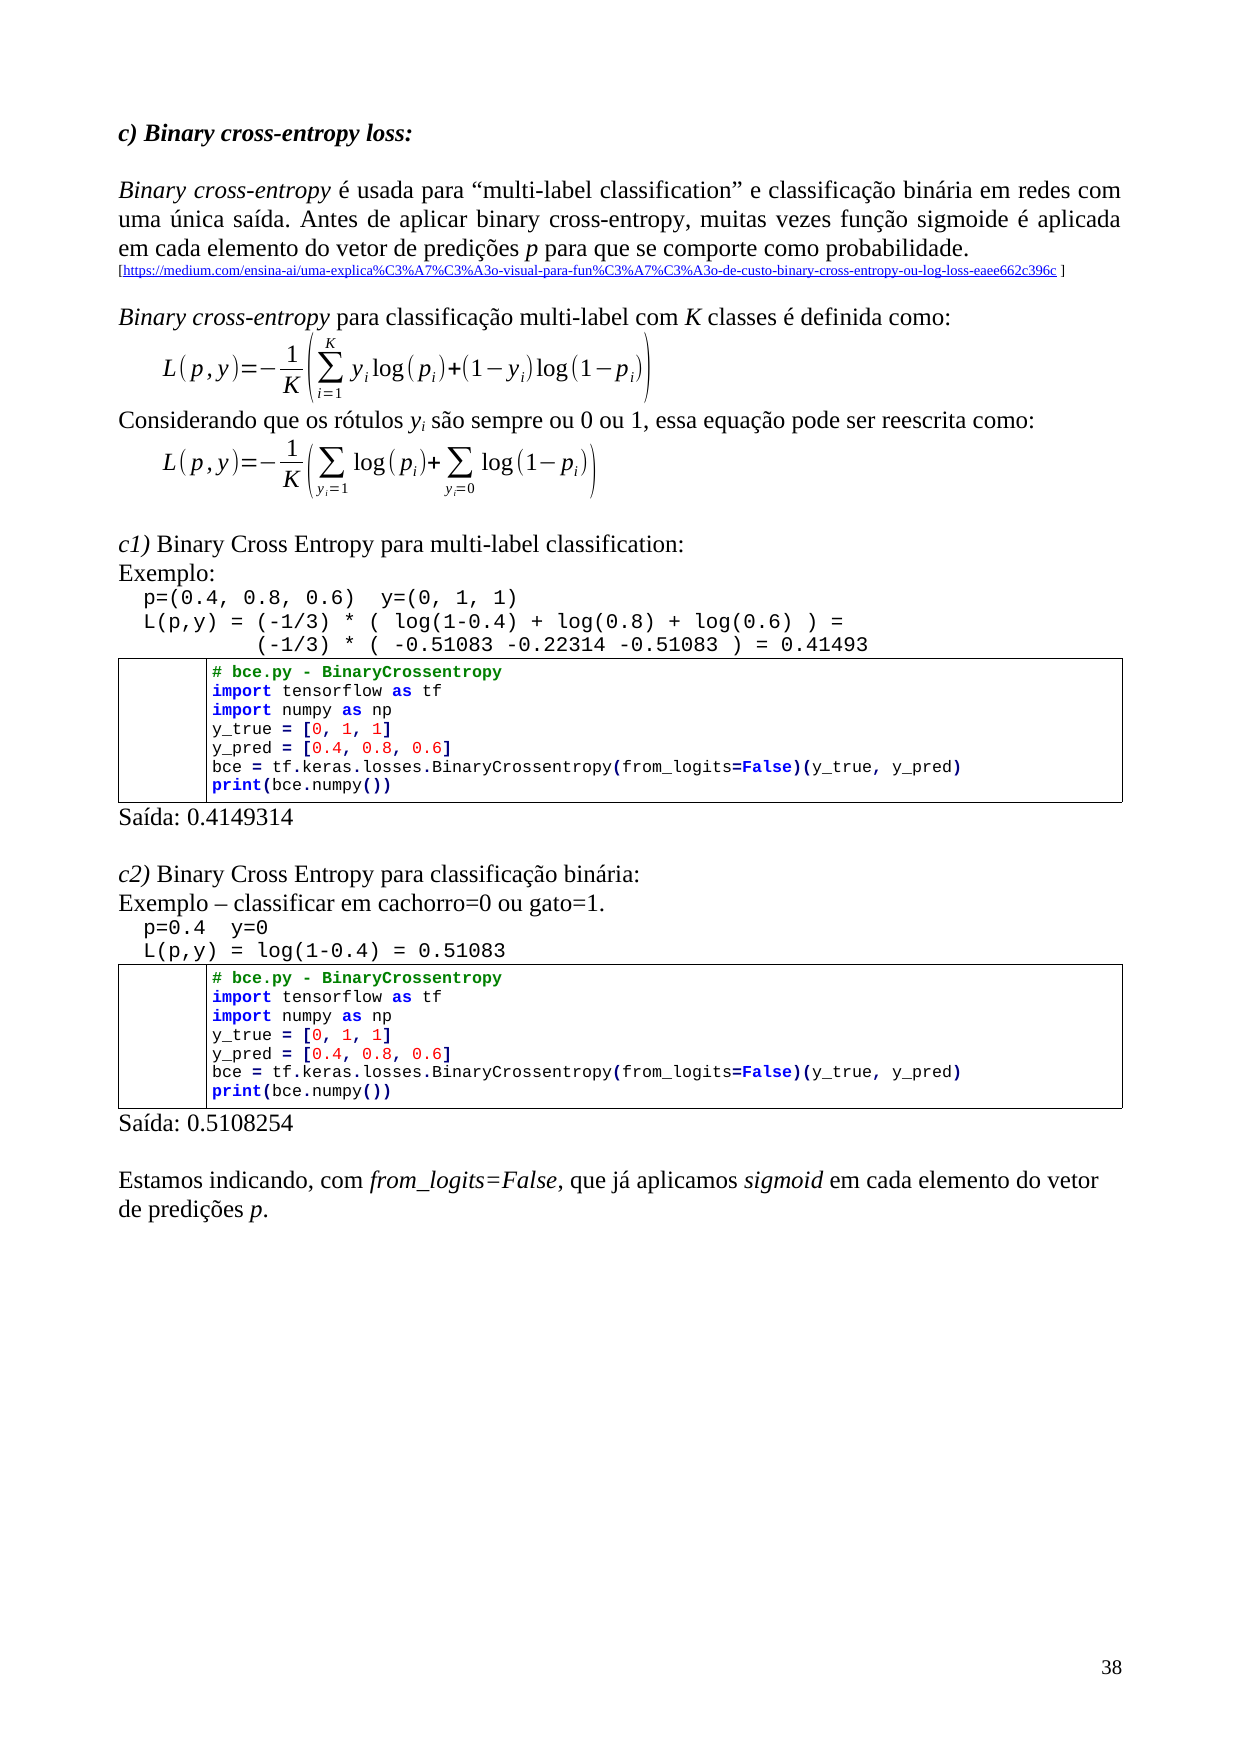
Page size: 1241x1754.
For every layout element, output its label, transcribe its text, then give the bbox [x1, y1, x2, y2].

table_header [119, 965, 206, 1107]
text Exemplo – classificar em cachorro=0 ou gato=1. [118, 888, 1122, 917]
text Exemplo: [118, 558, 1122, 587]
table_header # bce.py - BinaryCrossentropy import tensorflow as tf import numpy as np y_true = [0, 1, 1] y_pred = [0.4, 0.8, 0.6] bce = tf.keras.losses.BinaryCrossentropy(from_logits=False)(y_true, y_pred) print(bce.numpy()) [207, 659, 1122, 802]
text p=(0.4, 0.8, 0.6) y=(0, 1, 1) [118, 587, 1122, 611]
text Binary cross-entropy para classificação multi-label com K classes é definida como: [118, 302, 1122, 331]
text Saída: 0.5108254 [118, 1109, 1122, 1136]
text c2) Binary Cross Entropy para classificação binária: [118, 859, 1122, 888]
table_header # bce.py - BinaryCrossentropy import tensorflow as tf import numpy as np y_true = [0, 1, 1] y_pred = [0.4, 0.8, 0.6] bce = tf.keras.losses.BinaryCrossentropy(from_logits=False)(y_true, y_pred) print(bce.numpy()) [207, 965, 1122, 1107]
text Saída: 0.4149314 [118, 803, 1122, 830]
text L(p,y) = (-1/3) * ( log(1-0.4) + log(0.8) + log(0.6) ) = [118, 611, 1122, 634]
text Binary cross-entropy é usada para “multi-label classification” e classificação binária em redes com uma única saída. Antes de aplicar binary cross-entropy, muitas vezes função sigmoide é aplicada em cada elemento do vetor de predições p para que se comporte como probabilidade. [118, 176, 1122, 262]
table_header [119, 659, 206, 802]
text L(p,y) = log(1-0.4) = 0.51083 [118, 940, 1122, 964]
text (-1/3) * ( -0.51083 -0.22314 -0.51083 ) = 0.41493 [118, 634, 1122, 658]
text [https://medium.com/ensina-ai/uma-explica%C3%A7%C3%A3o-visual-para-fun%C3%A7%C3%A3o-de-custo-binary-cross-entropy-ou-log-loss-eaee662c396c ] [118, 262, 1122, 279]
text c) Binary cross-entropy loss: [118, 118, 1122, 147]
text c1) Binary Cross Entropy para multi-label classification: [118, 529, 1122, 558]
text Estamos indicando, com from_logits=False, que já aplicamos sigmoid em cada elemento do vetor de predições p. [118, 1165, 1122, 1223]
text Considerando que os rótulos yi são sempre ou 0 ou 1, essa equação pode ser reescrita como: [118, 405, 1122, 434]
text p=0.4 y=0 [118, 917, 1122, 940]
